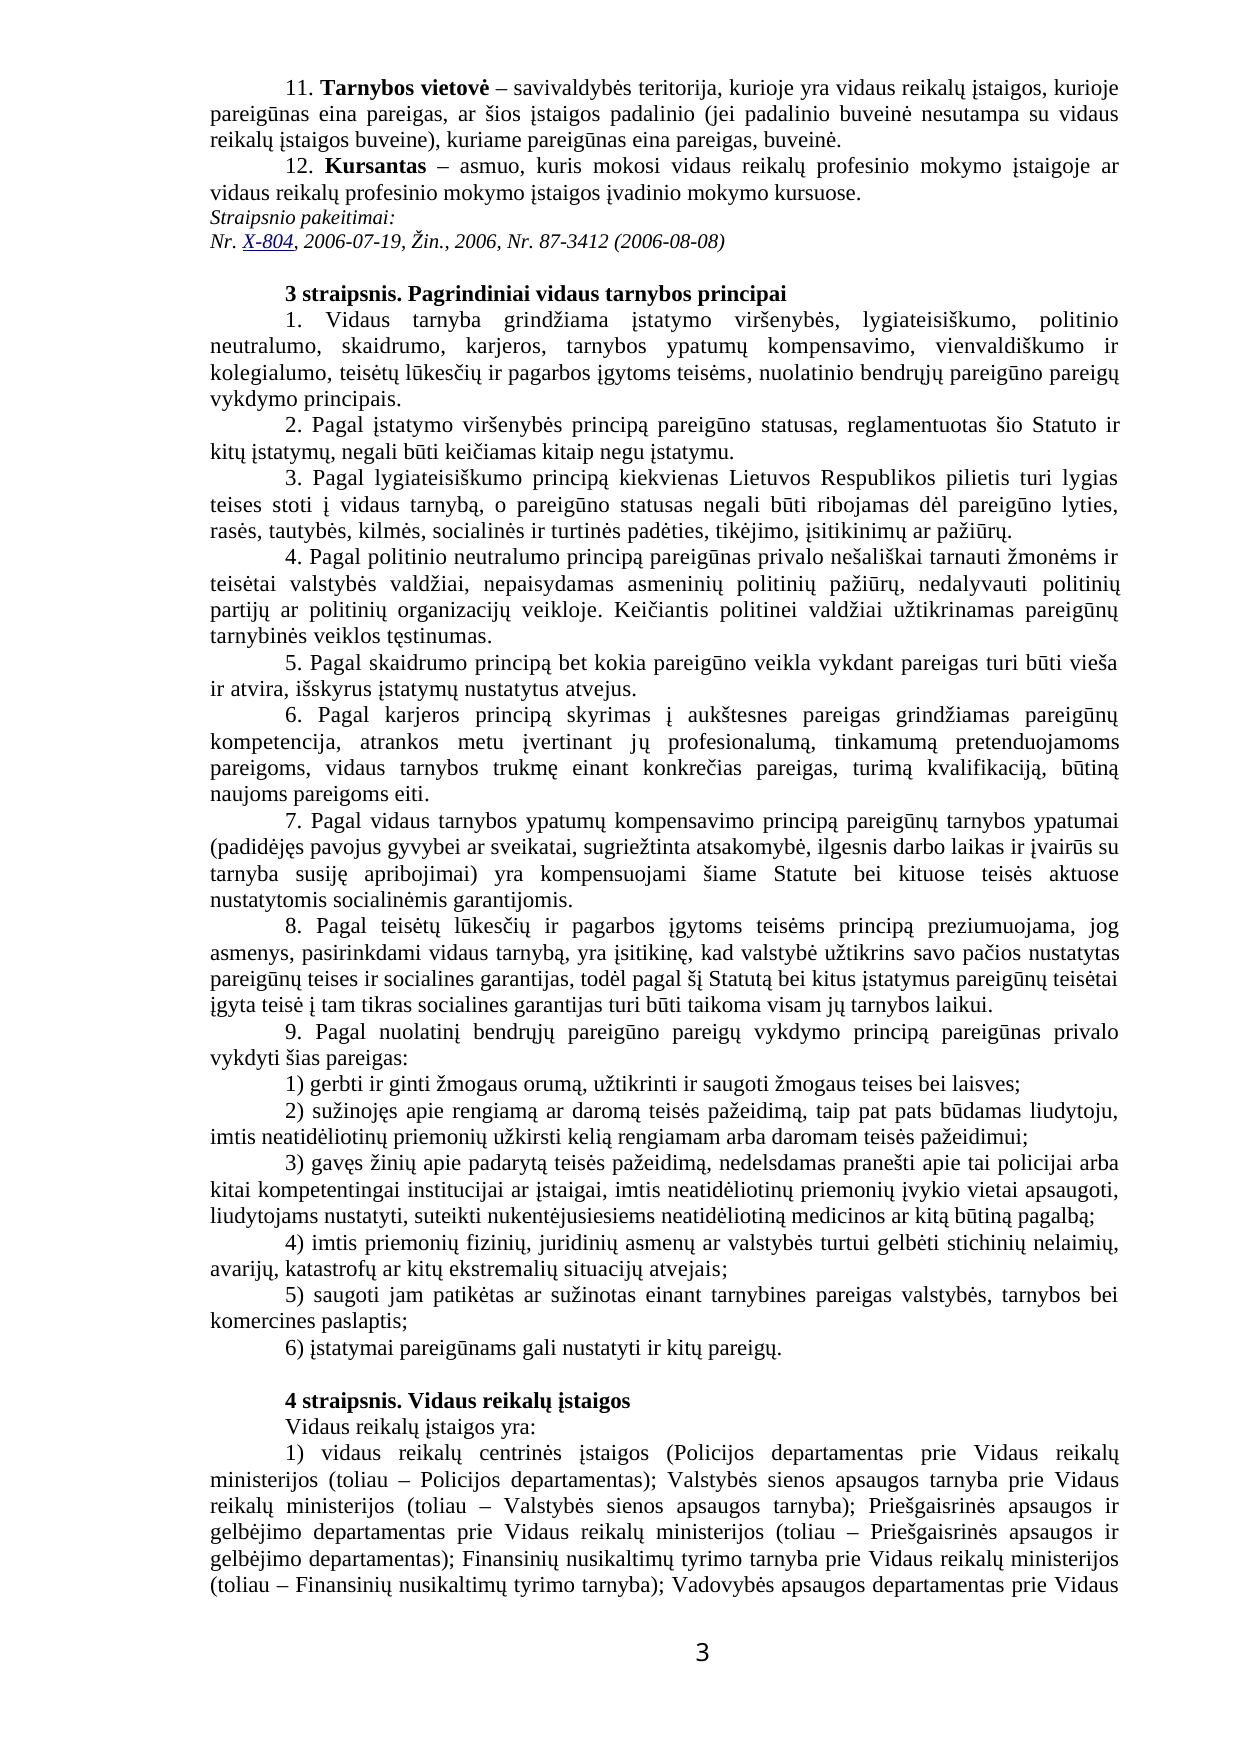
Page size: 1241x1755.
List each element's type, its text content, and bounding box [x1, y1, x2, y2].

text 11. Tarnybos vietovė – savivaldybės teritorija, kurioje yra vidaus reikalų įstaigos, kurioje pareigūnas eina pareigas, ar šios įstaigos padalinio (jei padalinio buveinė nesutampa su vidaus reikalų įstaigos buveine), kuriame pareigūnas eina pareigas, buveinė. [210, 73, 1120, 153]
text 8. Pagal teisėtų lūkesčių ir pagarbos įgytoms teisėms principą preziumuojama, jog asmenys, pasirinkdami vidaus tarnybą, yra įsitikinę, kad valstybė užtikrins savo pačios nustatytas pareigūnų teises ir socialines garantijas, todėl pagal šį Statutą bei kitus įstatymus pareigūnų teisėtai įgyta teisė į tam tikras socialines garantijas turi būti taikoma visam jų tarnybos laikui. [210, 912, 1120, 1018]
text 2) sužinojęs apie rengiamą ar daromą teisės pažeidimą, taip pat pats būdamas liudytoju, imtis neatidėliotinų priemonių užkirsti kelią rengiamam arba daromam teisės pažeidimui; [210, 1097, 1120, 1149]
text Straipsnio pakeitimai: [210, 205, 1120, 229]
text 1. Vidaus tarnyba grindžiama įstatymo viršenybės, lygiateisiškumo, politinio neutralumo, skaidrumo, karjeros, tarnybos ypatumų kompensavimo, vienvaldiškumo ir kolegialumo, teisėtų lūkesčių ir pagarbos įgytoms teisėms, nuolatinio bendrųjų pareigūno pareigų vykdymo principais. [210, 306, 1120, 412]
text Nr. X-804, 2006-07-19, Žin., 2006, Nr. 87-3412 (2006-08-08) [210, 229, 1120, 253]
text 12. Kursantas – asmuo, kuris mokosi vidaus reikalų profesinio mokymo įstaigoje ar vidaus reikalų profesinio mokymo įstaigos įvadinio mokymo kursuose. [210, 153, 1120, 205]
text 3 straipsnis. Pagrindiniai vidaus tarnybos principai [210, 280, 1120, 306]
text 4. Pagal politinio neutralumo principą pareigūnas privalo nešališkai tarnauti žmonėms ir teisėtai valstybės valdžiai, nepaisydamas asmeninių politinių pažiūrų, nedalyvauti politinių partijų ar politinių organizacijų veikloje. Keičiantis politinei valdžiai užtikrinamas pareigūnų tarnybinės veiklos tęstinumas. [210, 543, 1120, 649]
text 1) vidaus reikalų centrinės įstaigos (Policijos departamentas prie Vidaus reikalų ministerijos (toliau – Policijos departamentas); Valstybės sienos apsaugos tarnyba prie Vidaus reikalų ministerijos (toliau – Valstybės sienos apsaugos tarnyba); Priešgaisrinės apsaugos ir gelbėjimo departamentas prie Vidaus reikalų ministerijos (toliau – Priešgaisrinės apsaugos ir gelbėjimo departamentas); Finansinių nusikaltimų tyrimo tarnyba prie Vidaus reikalų ministerijos (toliau – Finansinių nusikaltimų tyrimo tarnyba); Vadovybės apsaugos departamentas prie Vidaus [210, 1439, 1120, 1597]
text Vidaus reikalų įstaigos yra: [210, 1413, 1120, 1439]
text 2. Pagal įstatymo viršenybės principą pareigūno statusas, reglamentuotas šio Statuto ir kitų įstatymų, negali būti keičiamas kitaip negu įstatymu. [210, 412, 1120, 464]
text 4 straipsnis. Vidaus reikalų įstaigos [210, 1387, 1120, 1413]
text 6. Pagal karjeros principą skyrimas į aukštesnes pareigas grindžiamas pareigūnų kompetencija, atrankos metu įvertinant jų profesionalumą, tinkamumą pretenduojamoms pareigoms, vidaus tarnybos trukmę einant konkrečias pareigas, turimą kvalifikaciją, būtiną naujoms pareigoms eiti. [210, 701, 1120, 807]
text 3) gavęs žinių apie padarytą teisės pažeidimą, nedelsdamas pranešti apie tai policijai arba kitai kompetentingai institucijai ar įstaigai, imtis neatidėliotinų priemonių įvykio vietai apsaugoti, liudytojams nustatyti, suteikti nukentėjusiesiems neatidėliotiną medicinos ar kitą būtiną pagalbą; [210, 1149, 1120, 1228]
text 6) įstatymai pareigūnams gali nustatyti ir kitų pareigų. [210, 1334, 1120, 1360]
text 1) gerbti ir ginti žmogaus orumą, užtikrinti ir saugoti žmogaus teises bei laisves; [210, 1070, 1120, 1097]
text 9. Pagal nuolatinį bendrųjų pareigūno pareigų vykdymo principą pareigūnas privalo vykdyti šias pareigas: [210, 1018, 1120, 1070]
text 4) imtis priemonių fizinių, juridinių asmenų ar valstybės turtui gelbėti stichinių nelaimių, avarijų, katastrofų ar kitų ekstremalių situacijų atvejais; [210, 1228, 1120, 1281]
text 5) saugoti jam patikėtas ar sužinotas einant tarnybines pareigas valstybės, tarnybos bei komercines paslaptis; [210, 1281, 1120, 1334]
text 7. Pagal vidaus tarnybos ypatumų kompensavimo principą pareigūnų tarnybos ypatumai (padidėjęs pavojus gyvybei ar sveikatai, sugriežtinta atsakomybė, ilgesnis darbo laikas ir įvairūs su tarnyba susiję apribojimai) yra kompensuojami šiame Statute bei kituose teisės aktuose nustatytomis socialinėmis garantijomis. [210, 807, 1120, 912]
text 5. Pagal skaidrumo principą bet kokia pareigūno veikla vykdant pareigas turi būti vieša ir atvira, išskyrus įstatymų nustatytus atvejus. [210, 649, 1120, 701]
text 3. Pagal lygiateisiškumo principą kiekvienas Lietuvos Respublikos pilietis turi lygias teises stoti į vidaus tarnybą, o pareigūno statusas negali būti ribojamas dėl pareigūno lyties, rasės, tautybės, kilmės, socialinės ir turtinės padėties, tikėjimo, įsitikinimų ar pažiūrų. [210, 464, 1120, 543]
